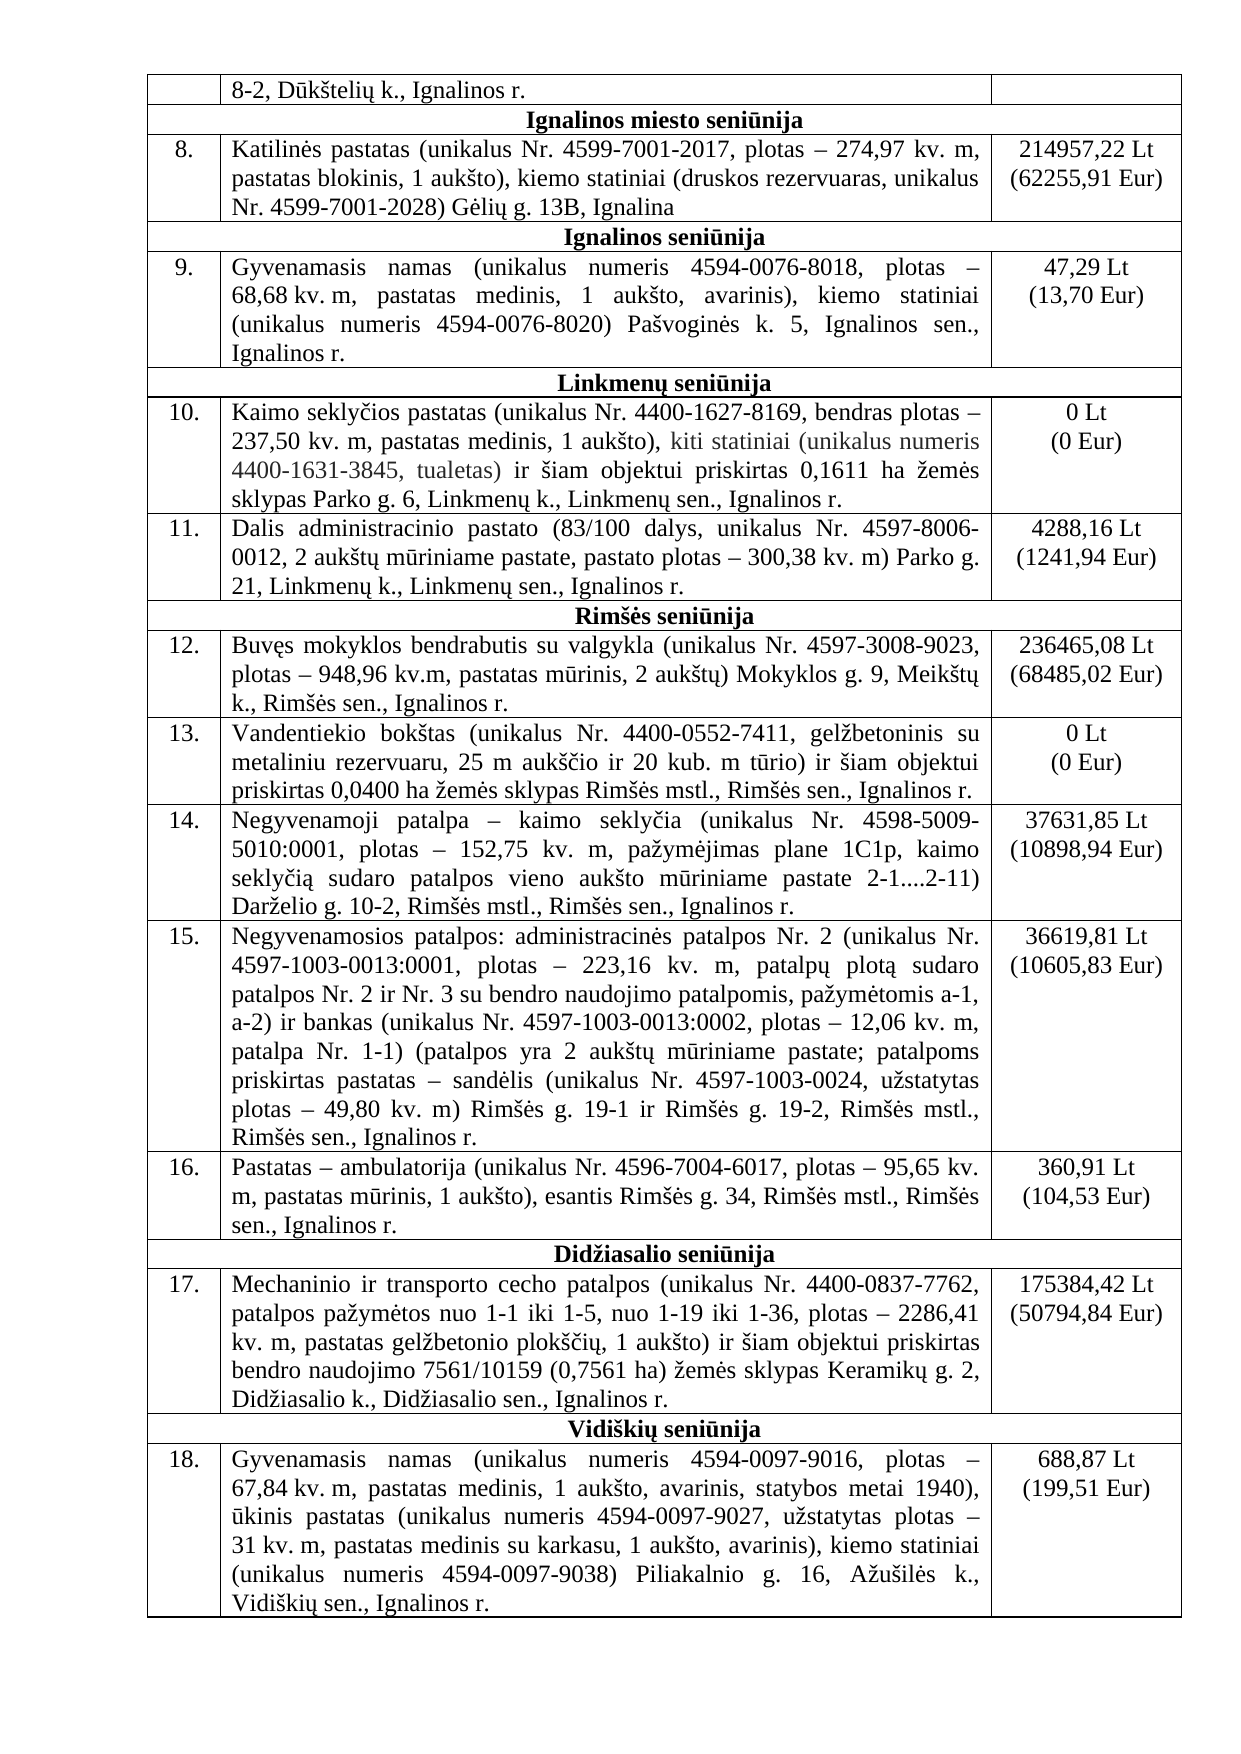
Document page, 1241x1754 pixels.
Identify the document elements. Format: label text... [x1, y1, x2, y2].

table_cell Ignalinos seniūnija [148, 222, 1181, 251]
table_cell 37631,85 Lt (10898,94 Eur) [992, 805, 1181, 920]
table_cell 17. [148, 1269, 220, 1413]
table_cell 4288,16 Lt (1241,94 Eur) [992, 514, 1181, 600]
table_cell 12. [148, 631, 220, 717]
table_cell Negyvenamoji patalpa – kaimo seklyčia (unikalus Nr. 4598-5009-5010:0001, plotas – 152,75 kv. m, pažymėjimas plane 1C1p, kaimo seklyčią sudaro patalpos vieno aukšto mūriniame pastate 2-1....2-11) Darželio g. 10-2, Rimšės mstl., Rimšės sen., Ignalinos r. [221, 805, 991, 920]
table_cell 18. [148, 1444, 220, 1616]
table_cell 0 Lt (0 Eur) [992, 718, 1181, 804]
table_cell 175384,42 Lt (50794,84 Eur) [992, 1269, 1181, 1413]
table_cell Rimšės seniūnija [148, 601, 1181, 629]
table_cell 0 Lt (0 Eur) [992, 398, 1181, 512]
table_cell 10. [148, 398, 220, 512]
table_cell 16. [148, 1152, 220, 1238]
table_cell 11. [148, 514, 220, 600]
table_cell 360,91 Lt (104,53 Eur) [992, 1152, 1181, 1238]
table_cell 8-2, Dūkštelių k., Ignalinos r. [221, 75, 991, 104]
table_cell Katilinės pastatas (unikalus Nr. 4599-7001-2017, plotas – 274,97 kv. m, pastatas blokinis, 1 aukšto), kiemo statiniai (druskos rezervuaras, unikalus Nr. 4599-7001-2028) Gėlių g. 13B, Ignalina [221, 135, 991, 221]
table_cell 14. [148, 805, 220, 920]
table_cell 688,87 Lt (199,51 Eur) [992, 1444, 1181, 1616]
table_cell Kaimo seklyčios pastatas (unikalus Nr. 4400-1627-8169, bendras plotas – 237,50 kv. m, pastatas medinis, 1 aukšto), kiti statiniai (unikalus numeris 4400-1631-3845, tualetas) ir šiam objektui priskirtas 0,1611 ha žemės sklypas Parko g. 6, Linkmenų k., Linkmenų sen., Ignalinos r. [221, 398, 991, 512]
table_cell [148, 75, 220, 104]
table_cell 8. [148, 135, 220, 221]
table_cell Gyvenamasis namas (unikalus numeris 4594-0097-9016, plotas –67,84 kv. m, pastatas medinis, 1 aukšto, avarinis, statybos metai 1940), ūkinis pastatas (unikalus numeris 4594-0097-9027, užstatytas plotas – 31 kv. m, pastatas medinis su karkasu, 1 aukšto, avarinis), kiemo statiniai (unikalus numeris 4594-0097-9038) Piliakalnio g. 16, Ažušilės k., Vidiškių sen., Ignalinos r. [221, 1444, 991, 1616]
table_cell Dalis administracinio pastato (83/100 dalys, unikalus Nr. 4597-8006-0012, 2 aukštų mūriniame pastate, pastato plotas – 300,38 kv. m) Parko g. 21, Linkmenų k., Linkmenų sen., Ignalinos r. [221, 514, 991, 600]
table_cell 236465,08 Lt (68485,02 Eur) [992, 631, 1181, 717]
table_cell Didžiasalio seniūnija [148, 1240, 1181, 1268]
table_cell Ignalinos miesto seniūnija [148, 105, 1181, 133]
table_cell 47,29 Lt (13,70 Eur) [992, 252, 1181, 367]
table_cell 9. [148, 252, 220, 367]
table_cell Negyvenamosios patalpos: administracinės patalpos Nr. 2 (unikalus Nr. 4597-1003-0013:0001, plotas – 223,16 kv. m, patalpų plotą sudaro patalpos Nr. 2 ir Nr. 3 su bendro naudojimo patalpomis, pažymėtomis a-1, a-2) ir bankas (unikalus Nr. 4597-1003-0013:0002, plotas – 12,06 kv. m, patalpa Nr. 1-1) (patalpos yra 2 aukštų mūriniame pastate; patalpoms priskirtas pastatas – sandėlis (unikalus Nr. 4597-1003-0024, užstatytas plotas – 49,80 kv. m) Rimšės g. 19-1 ir Rimšės g. 19-2, Rimšės mstl., Rimšės sen., Ignalinos r. [221, 921, 991, 1151]
table_cell 13. [148, 718, 220, 804]
table_cell 15. [148, 921, 220, 1151]
table_cell Linkmenų seniūnija [148, 368, 1181, 396]
table_cell Gyvenamasis namas (unikalus numeris 4594-0076-8018, plotas – 68,68 kv. m, pastatas medinis, 1 aukšto, avarinis), kiemo statiniai (unikalus numeris 4594-0076-8020) Pašvoginės k. 5, Ignalinos sen., Ignalinos r. [221, 252, 991, 367]
table_cell Pastatas – ambulatorija (unikalus Nr. 4596-7004-6017, plotas – 95,65 kv. m, pastatas mūrinis, 1 aukšto), esantis Rimšės g. 34, Rimšės mstl., Rimšės sen., Ignalinos r. [221, 1152, 991, 1238]
table_cell Vidiškių seniūnija [148, 1414, 1181, 1443]
table_cell Buvęs mokyklos bendrabutis su valgykla (unikalus Nr. 4597-3008-9023, plotas – 948,96 kv.m, pastatas mūrinis, 2 aukštų) Mokyklos g. 9, Meikštų k., Rimšės sen., Ignalinos r. [221, 631, 991, 717]
table_cell 214957,22 Lt (62255,91 Eur) [992, 135, 1181, 221]
table_cell Mechaninio ir transporto cecho patalpos (unikalus Nr. 4400-0837-7762, patalpos pažymėtos nuo 1-1 iki 1-5, nuo 1-19 iki 1-36, plotas – 2286,41 kv. m, pastatas gelžbetonio plokščių, 1 aukšto) ir šiam objektui priskirtas bendro naudojimo 7561/10159 (0,7561 ha) žemės sklypas Keramikų g. 2, Didžiasalio k., Didžiasalio sen., Ignalinos r. [221, 1269, 991, 1413]
table_cell 36619,81 Lt (10605,83 Eur) [992, 921, 1181, 1151]
table_cell [992, 75, 1181, 104]
table_cell Vandentiekio bokštas (unikalus Nr. 4400-0552-7411, gelžbetoninis su metaliniu rezervuaru, 25 m aukščio ir 20 kub. m tūrio) ir šiam objektui priskirtas 0,0400 ha žemės sklypas Rimšės mstl., Rimšės sen., Ignalinos r. [221, 718, 991, 804]
